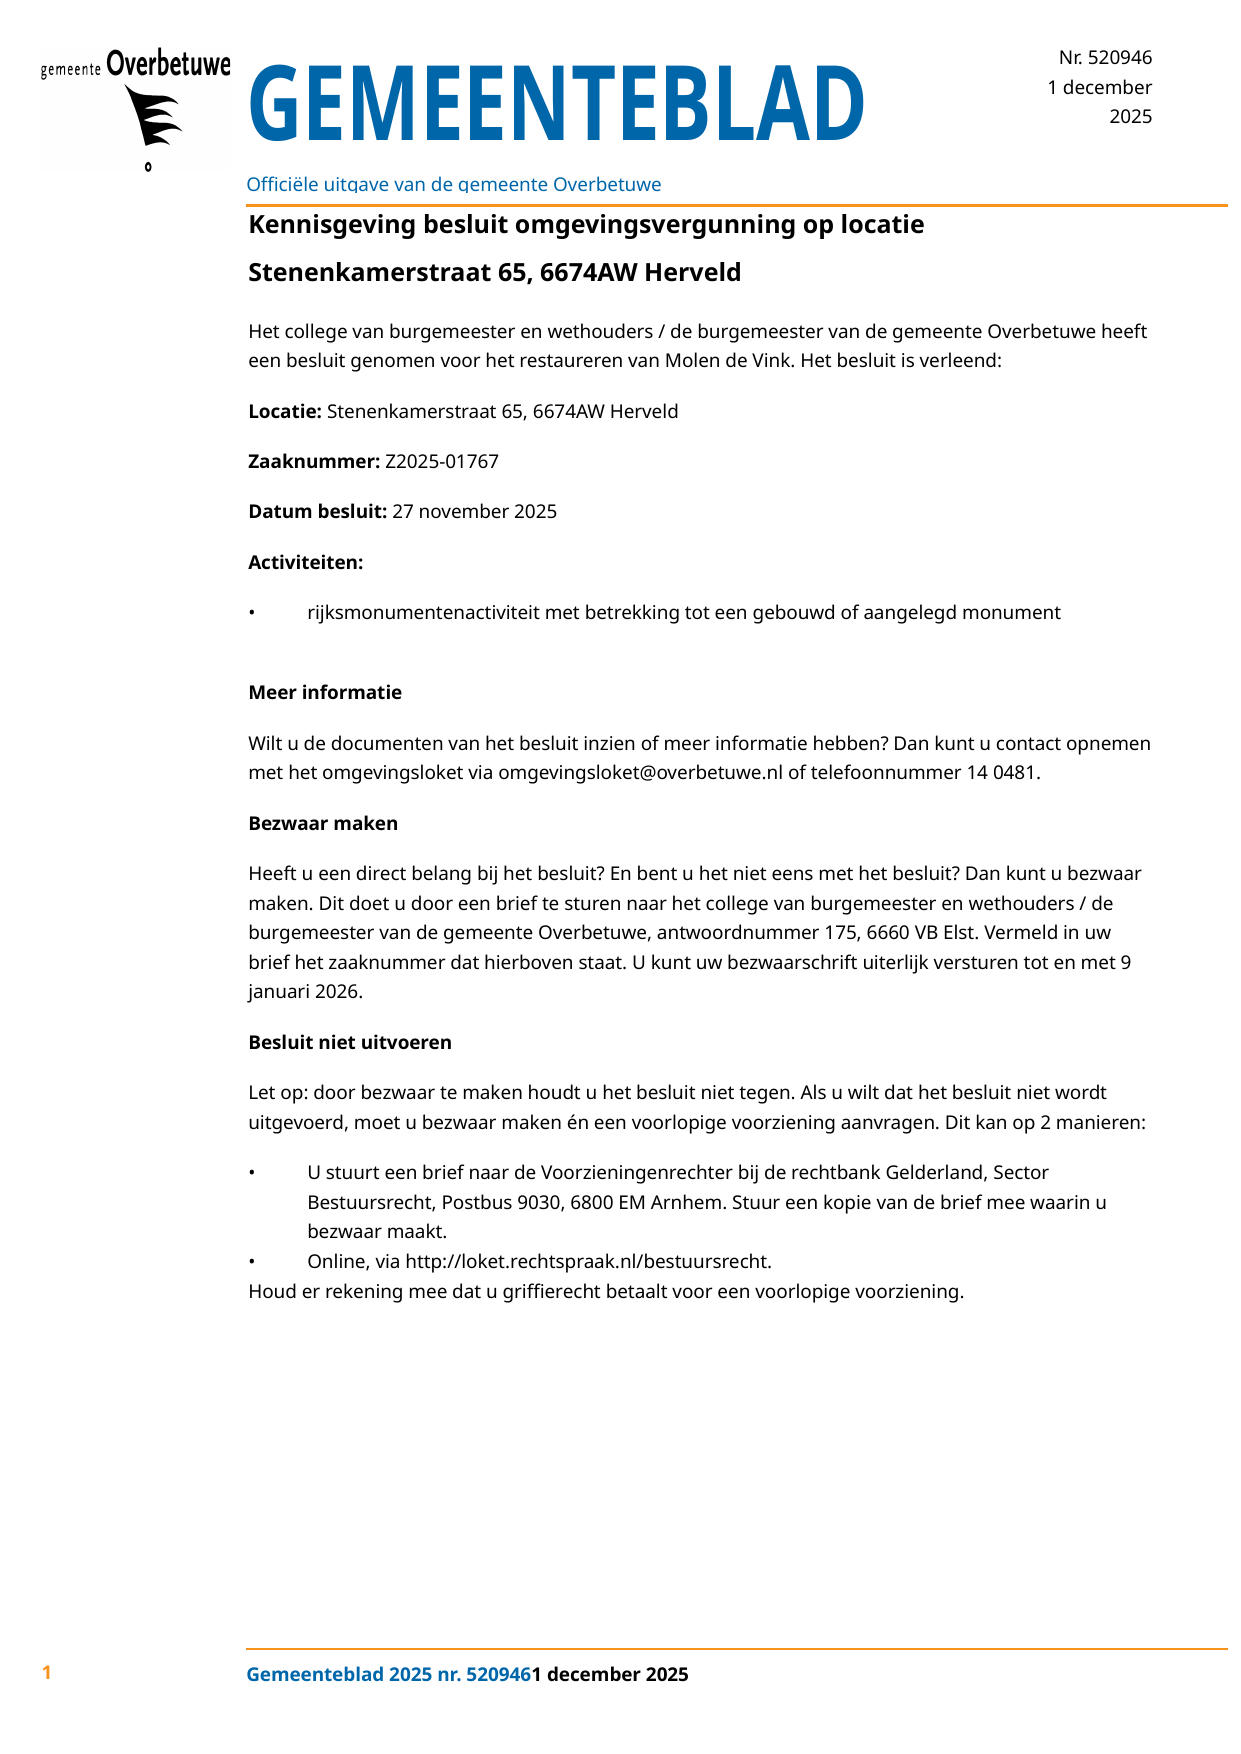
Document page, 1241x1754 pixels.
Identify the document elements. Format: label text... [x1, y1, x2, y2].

text Meer informatie [248, 679, 1152, 705]
text Houd er rekening mee dat u griffierecht betaalt voor een voorlopige voorziening. [248, 1278, 1152, 1304]
text Locatie: Stenenkamerstraat 65, 6674AW Herveld [248, 398, 1152, 424]
text Zaaknummer: Z2025-01767 [248, 448, 1152, 474]
text Datum besluit: 27 november 2025 [248, 499, 1152, 524]
list rijksmonumentenactiviteit met betrekking tot een gebouwd of aangelegd monument [248, 599, 1152, 625]
text Besluit niet uitvoeren [248, 1029, 1152, 1055]
text Let op: door bezwaar te maken houdt u het besluit niet tegen. Als u wilt dat het besluit niet wordt uitgevoerd, moet u bezwaar maken én een voorlopige voorziening aanvragen. Dit kan op 2 manieren: [248, 1079, 1152, 1135]
text Wilt u de documenten van het besluit inzien of meer informatie hebben? Dan kunt u contact opnemen met het omgevingsloket via omgevingsloket@overbetuwe.nl of telefoonnummer 14 0481. [248, 730, 1152, 785]
list U stuurt een brief naar de Voorzieningenrechter bij de rechtbank Gelderland, Sector Bestuursrecht, Postbus 9030, 6800 EM Arnhem. Stuur een kopie van de brief mee waarin u bezwaar maakt. [248, 1159, 1152, 1244]
picture [41, 47, 231, 172]
list Online, via http://loket.rechtspraak.nl/bestuursrecht. [248, 1248, 1152, 1274]
text Activiteiten: [248, 549, 1152, 575]
text Bezwaar maken [248, 810, 1152, 836]
text Het college van burgemeester en wethouders / de burgemeester van de gemeente Overbetuwe heeft een besluit genomen voor het restaureren van Molen de Vink. Het besluit is verleend: [248, 318, 1152, 373]
text Heeft u een direct belang bij het besluit? En bent u het niet eens met het besluit? Dan kunt u bezwaar maken. Dit doet u door een brief te sturen naar het college van burgemeester en wethouders / de burgemeester van de gemeente Overbetuwe, antwoordnummer 175, 6660 VB Elst. Vermeld in uw brief het zaaknummer dat hierboven staat. U kunt uw bezwaarschrift uiterlijk versturen tot en met 9 januari 2026. [248, 860, 1152, 1004]
text Kennisgeving besluit omgevingsvergunning op locatie Stenenkamerstraat 65, 6674AW Herveld [248, 207, 1152, 288]
